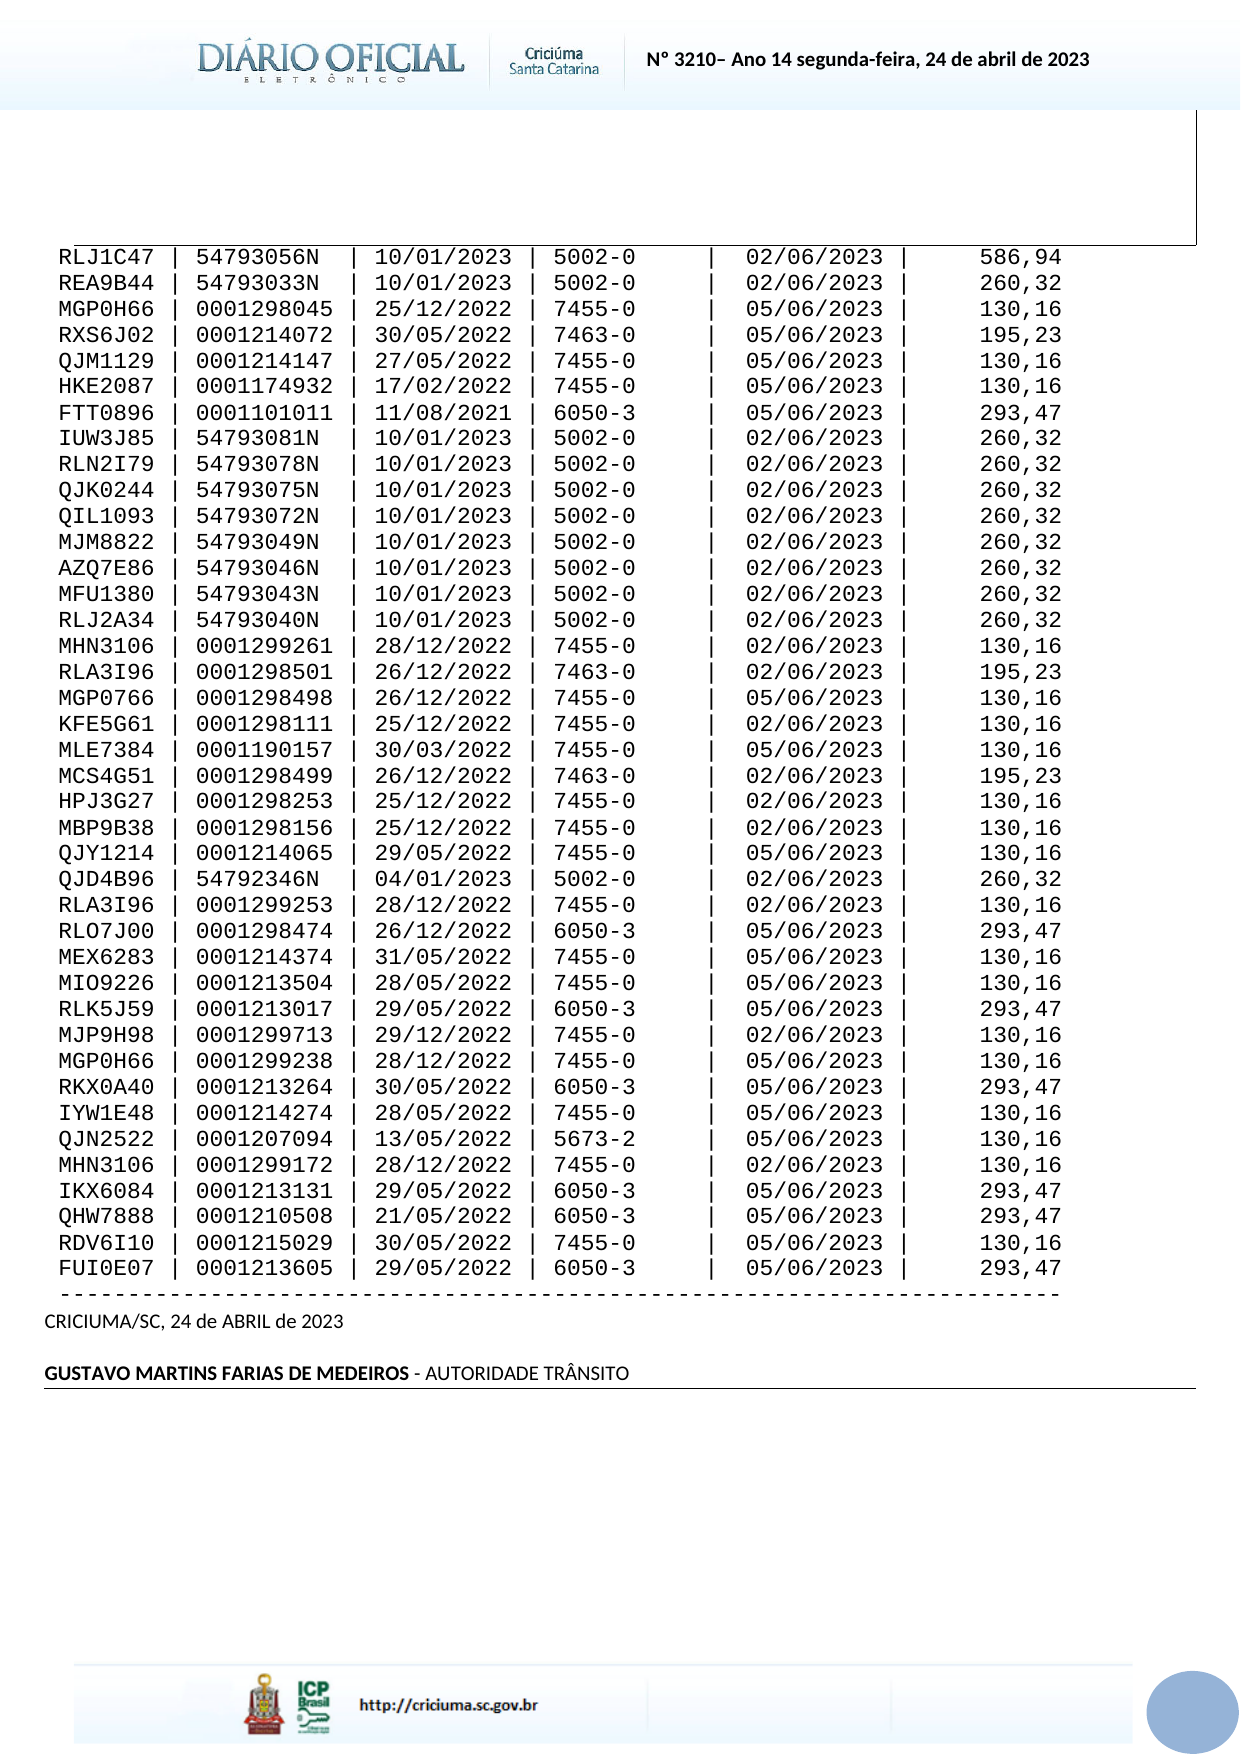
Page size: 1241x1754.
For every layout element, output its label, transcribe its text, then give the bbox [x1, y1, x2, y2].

text MGP0766 | 0001298498 | 26/12/2022 | 7455-0 | 05/06/2023 | 130,16 [44, 686, 1196, 712]
text MGP0H66 | 0001299238 | 28/12/2022 | 7455-0 | 05/06/2023 | 130,16 [44, 1049, 1196, 1075]
text HPJ3G27 | 0001298253 | 25/12/2022 | 7455-0 | 02/06/2023 | 130,16 [44, 790, 1196, 816]
text MBP9B38 | 0001298156 | 25/12/2022 | 7455-0 | 02/06/2023 | 130,16 [44, 816, 1196, 842]
text MGP0H66 | 0001298045 | 25/12/2022 | 7455-0 | 05/06/2023 | 130,16 [44, 297, 1196, 323]
text QJD4B96 | 54792346N | 04/01/2023 | 5002-0 | 02/06/2023 | 260,32 [44, 868, 1196, 894]
text RLJ2A34 | 54793040N | 10/01/2023 | 5002-0 | 02/06/2023 | 260,32 [44, 608, 1196, 634]
text RLO7J00 | 0001298474 | 26/12/2022 | 6050-3 | 05/06/2023 | 293,47 [44, 919, 1196, 946]
text RLA3I96 | 0001298501 | 26/12/2022 | 7463-0 | 02/06/2023 | 195,23 [44, 660, 1196, 686]
text MFU1380 | 54793043N | 10/01/2023 | 5002-0 | 02/06/2023 | 260,32 [44, 582, 1196, 608]
text MHN3106 | 0001299172 | 28/12/2022 | 7455-0 | 02/06/2023 | 130,16 [44, 1153, 1196, 1179]
text MJM8822 | 54793049N | 10/01/2023 | 5002-0 | 02/06/2023 | 260,32 [44, 531, 1196, 556]
text FUI0E07 | 0001213605 | 29/05/2022 | 6050-3 | 05/06/2023 | 293,47 [44, 1257, 1196, 1283]
text FTT0896 | 0001101011 | 11/08/2021 | 6050-3 | 05/06/2023 | 293,47 [44, 401, 1196, 427]
text MIO9226 | 0001213504 | 28/05/2022 | 7455-0 | 05/06/2023 | 130,16 [44, 971, 1196, 997]
text IYW1E48 | 0001214274 | 28/05/2022 | 7455-0 | 05/06/2023 | 130,16 [44, 1101, 1196, 1127]
text GUSTAVO MARTINS FARIAS DE MEDEIROS - AUTORIDADE TRÂNSITO [44, 1334, 1196, 1388]
text RLJ1C47 | 54793056N | 10/01/2023 | 5002-0 | 02/06/2023 | 586,94 [44, 245, 1196, 271]
text RLK5J59 | 0001213017 | 29/05/2022 | 6050-3 | 05/06/2023 | 293,47 [44, 997, 1196, 1023]
text QJK0244 | 54793075N | 10/01/2023 | 5002-0 | 02/06/2023 | 260,32 [44, 479, 1196, 504]
text IUW3J85 | 54793081N | 10/01/2023 | 5002-0 | 02/06/2023 | 260,32 [44, 427, 1196, 453]
text MHN3106 | 0001299261 | 28/12/2022 | 7455-0 | 02/06/2023 | 130,16 [44, 634, 1196, 660]
text ------------------------------------------------------------------------- [44, 1283, 1196, 1309]
text QJN2522 | 0001207094 | 13/05/2022 | 5673-2 | 05/06/2023 | 130,16 [44, 1127, 1196, 1153]
text IKX6084 | 0001213131 | 29/05/2022 | 6050-3 | 05/06/2023 | 293,47 [44, 1179, 1196, 1205]
text MEX6283 | 0001214374 | 31/05/2022 | 7455-0 | 05/06/2023 | 130,16 [44, 946, 1196, 971]
text RDV6I10 | 0001215029 | 30/05/2022 | 7455-0 | 05/06/2023 | 130,16 [44, 1231, 1196, 1257]
text CRICIUMA/SC, 24 de ABRIL de 2023 [44, 1309, 1196, 1334]
text MLE7384 | 0001190157 | 30/03/2022 | 7455-0 | 05/06/2023 | 130,16 [44, 738, 1196, 764]
text HKE2087 | 0001174932 | 17/02/2022 | 7455-0 | 05/06/2023 | 130,16 [44, 375, 1196, 401]
text QJM1129 | 0001214147 | 27/05/2022 | 7455-0 | 05/06/2023 | 130,16 [44, 349, 1196, 375]
text REA9B44 | 54793033N | 10/01/2023 | 5002-0 | 02/06/2023 | 260,32 [44, 271, 1196, 297]
text RKX0A40 | 0001213264 | 30/05/2022 | 6050-3 | 05/06/2023 | 293,47 [44, 1075, 1196, 1101]
text MCS4G51 | 0001298499 | 26/12/2022 | 7463-0 | 02/06/2023 | 195,23 [44, 764, 1196, 790]
text QJY1214 | 0001214065 | 29/05/2022 | 7455-0 | 05/06/2023 | 130,16 [44, 842, 1196, 868]
text KFE5G61 | 0001298111 | 25/12/2022 | 7455-0 | 02/06/2023 | 130,16 [44, 712, 1196, 738]
text AZQ7E86 | 54793046N | 10/01/2023 | 5002-0 | 02/06/2023 | 260,32 [44, 556, 1196, 582]
text QIL1093 | 54793072N | 10/01/2023 | 5002-0 | 02/06/2023 | 260,32 [44, 504, 1196, 531]
text RXS6J02 | 0001214072 | 30/05/2022 | 7463-0 | 05/06/2023 | 195,23 [44, 323, 1196, 349]
text MJP9H98 | 0001299713 | 29/12/2022 | 7455-0 | 02/06/2023 | 130,16 [44, 1023, 1196, 1049]
text QHW7888 | 0001210508 | 21/05/2022 | 6050-3 | 05/06/2023 | 293,47 [44, 1205, 1196, 1231]
text RLA3I96 | 0001299253 | 28/12/2022 | 7455-0 | 02/06/2023 | 130,16 [44, 894, 1196, 919]
text RLN2I79 | 54793078N | 10/01/2023 | 5002-0 | 02/06/2023 | 260,32 [44, 453, 1196, 479]
